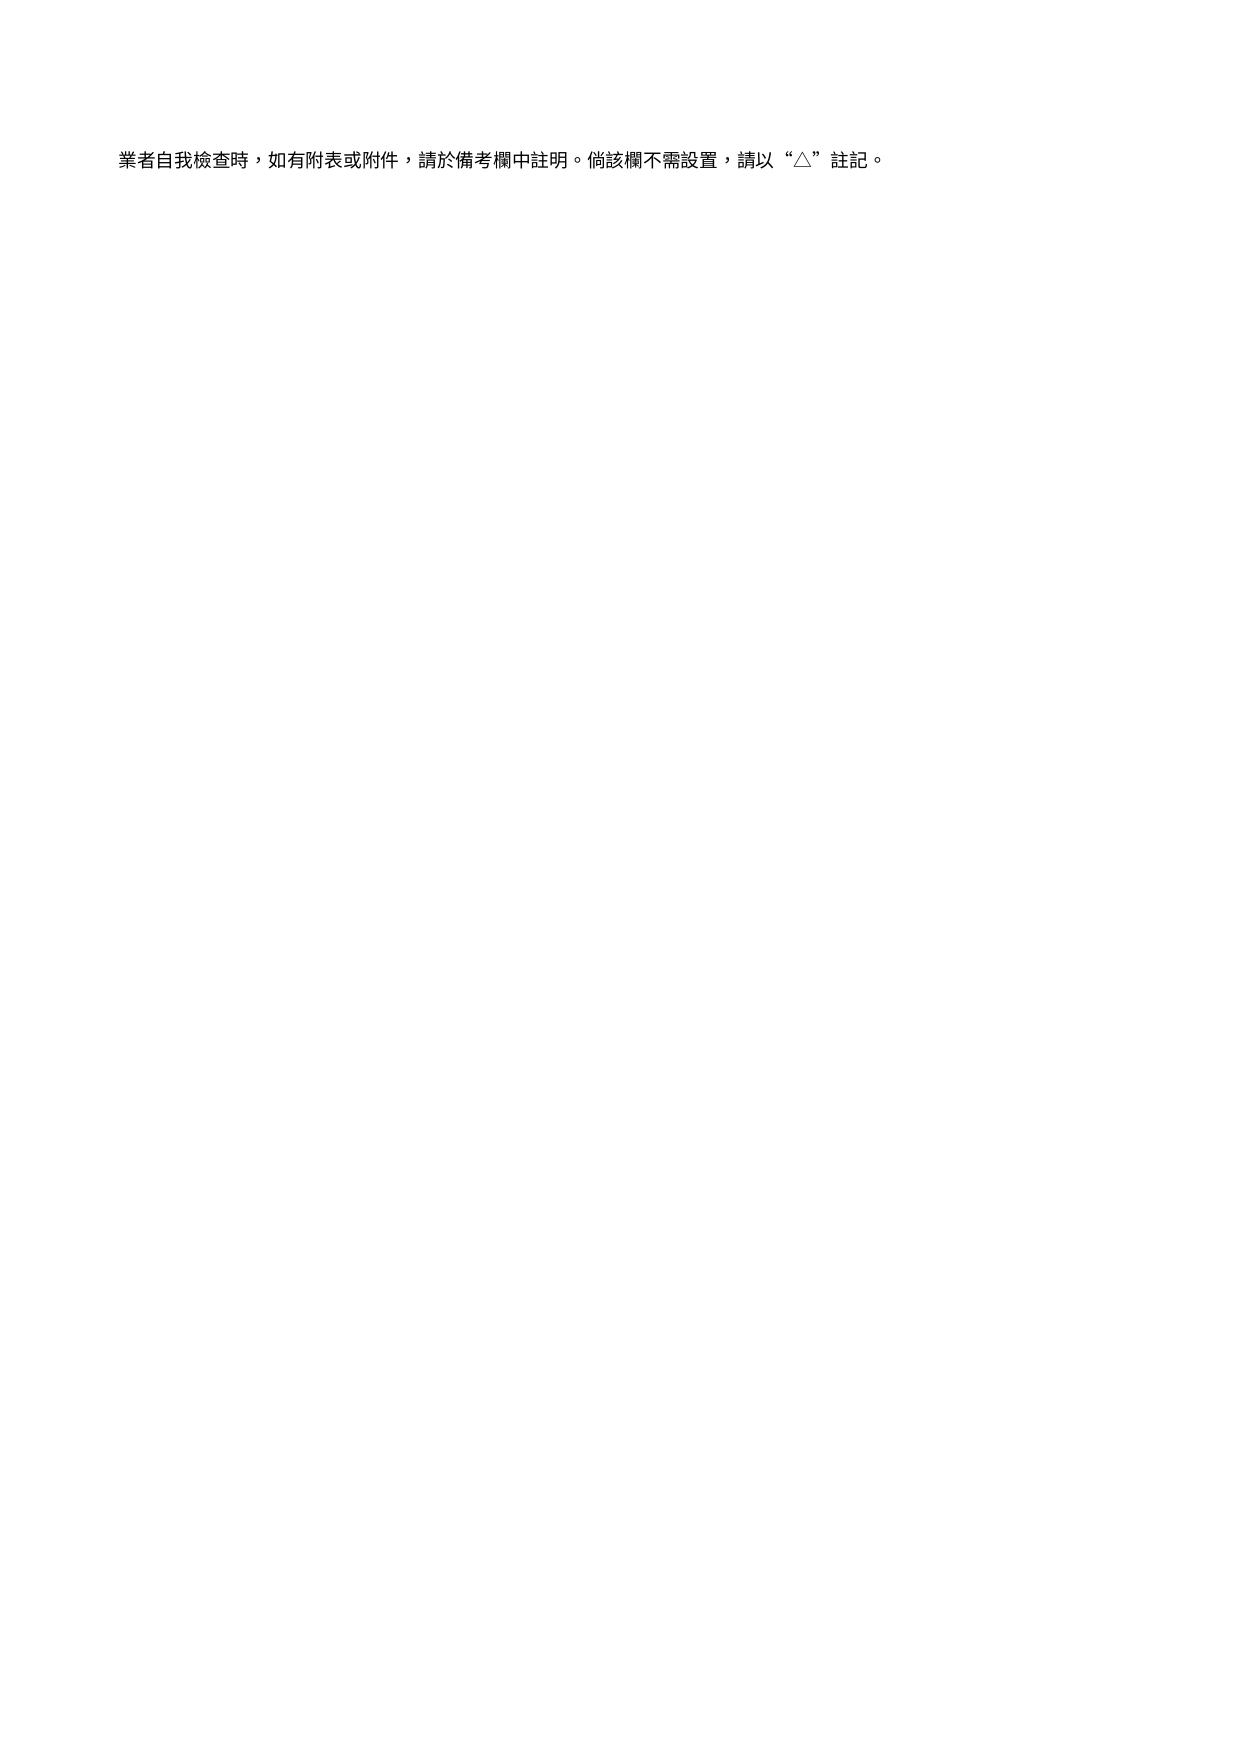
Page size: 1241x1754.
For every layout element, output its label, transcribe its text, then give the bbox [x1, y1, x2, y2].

text 業者自我檢查時，如有附表或附件，請於備考欄中註明。倘該欄不需設置，請以“△”註記。 [118, 118, 1122, 181]
